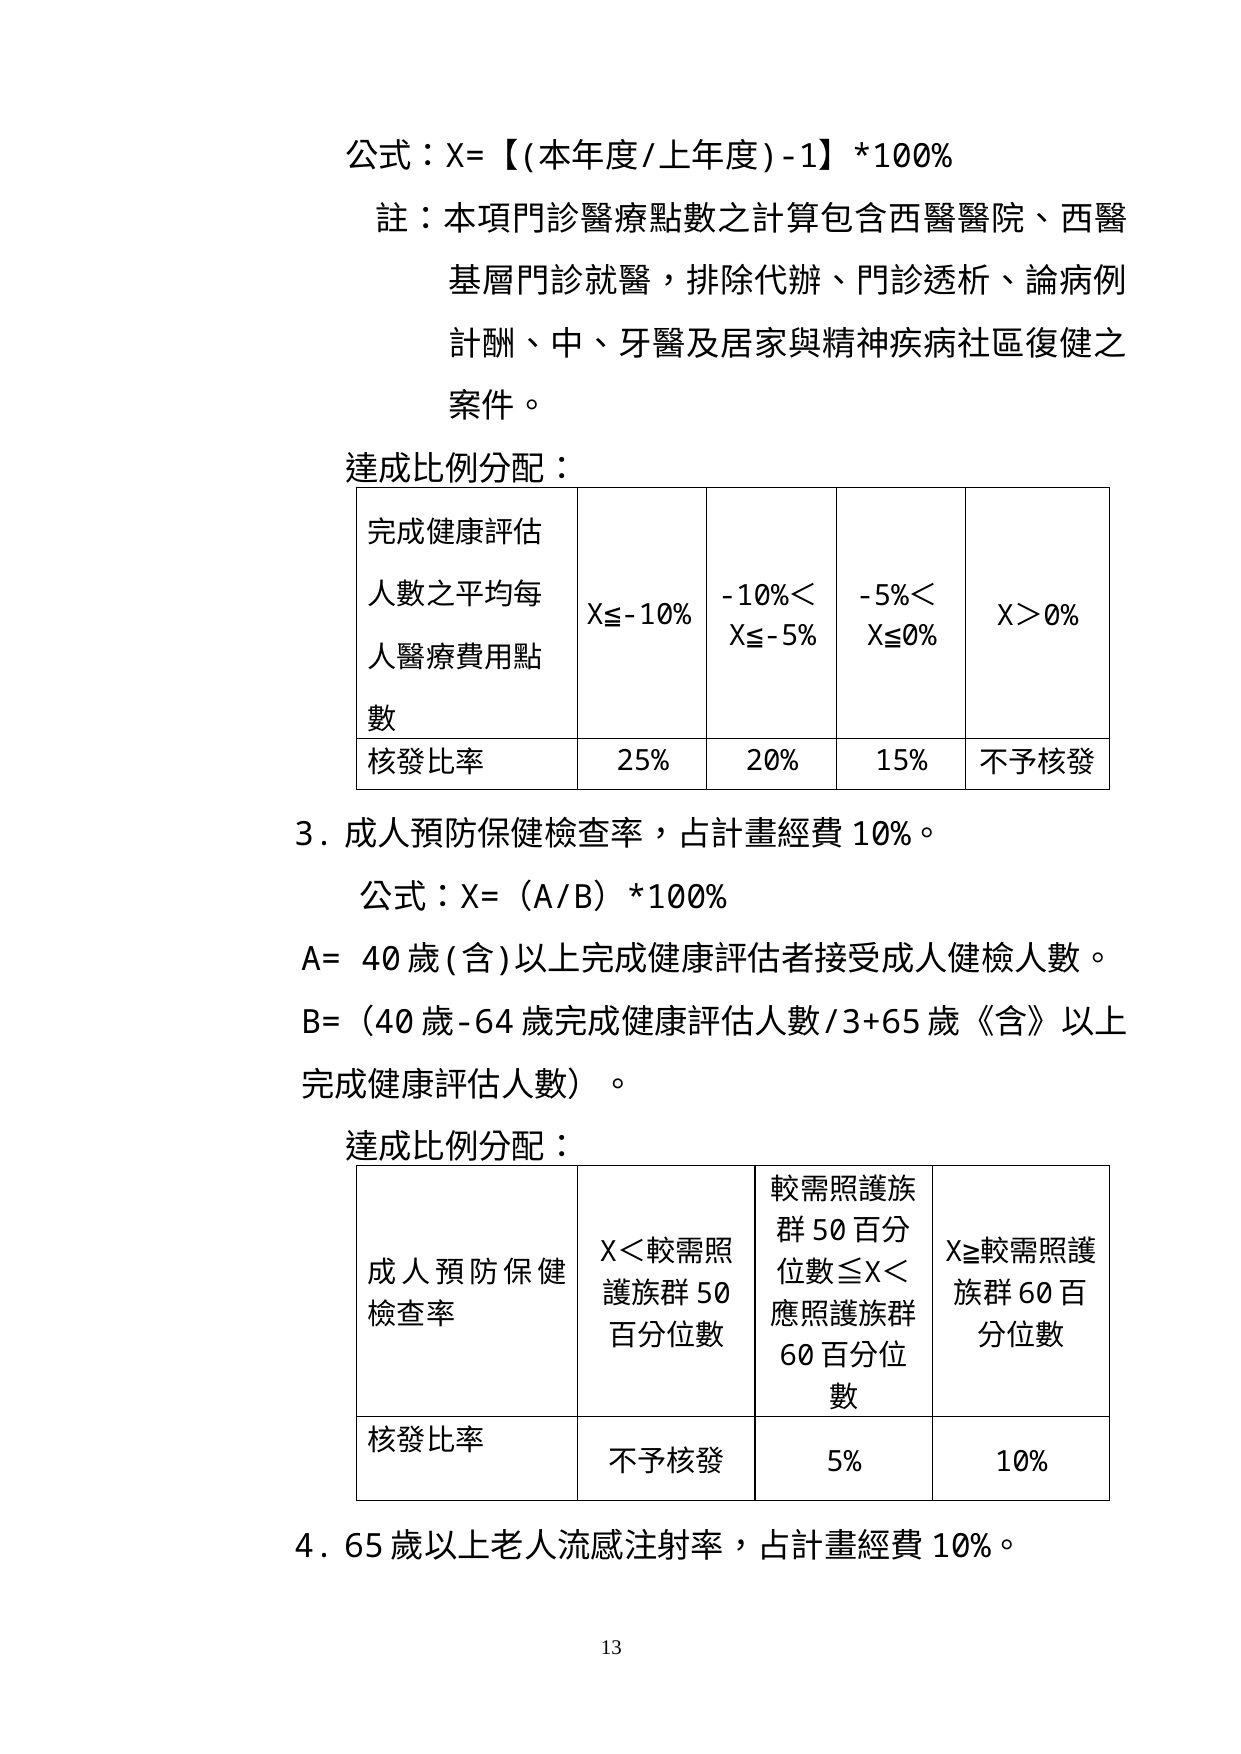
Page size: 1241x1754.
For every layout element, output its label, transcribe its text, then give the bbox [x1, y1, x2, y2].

table_header 完成健康評估人數之平均每人醫療費用點數 [357, 488, 577, 738]
table_header X＜較需照護族群50百分位數 [578, 1166, 754, 1416]
text 公式：X=（A/B）*100% [94, 852, 1128, 915]
list 成人預防保健檢查率，占計畫經費10%。 [294, 790, 1128, 852]
text B=（40歲-64歲完成健康評估人數/3+65歲《含》以上完成健康評估人數）。 [301, 977, 1128, 1102]
text A= 40歲(含)以上完成健康評估者接受成人健檢人數。 [301, 915, 1128, 977]
table_cell 不予核發 [966, 739, 1109, 789]
table_header X＞0% [966, 488, 1109, 738]
table_cell 10% [933, 1417, 1109, 1500]
table_header -10%＜X≦-5% [707, 488, 836, 738]
table_cell 不予核發 [578, 1417, 754, 1500]
list 65歲以上老人流感注射率，占計畫經費10%。 [294, 1501, 1128, 1564]
text 公式：X=【(本年度/上年度)-1】*100% [94, 112, 1128, 174]
table_cell 核發比率 [357, 1417, 577, 1500]
table_header 較需照護族群50百分位數≦X＜應照護族群60百分位數 [756, 1166, 932, 1416]
table_cell 5% [756, 1417, 932, 1500]
table_cell 核發比率 [357, 739, 577, 789]
text 達成比例分配： [94, 1102, 1128, 1165]
table_cell 20% [707, 739, 836, 789]
table_cell 25% [578, 739, 706, 789]
table_header X≦-10% [578, 488, 706, 738]
text 達成比例分配： [94, 424, 1128, 487]
table_header X≧較需照護族群60百分位數 [933, 1166, 1109, 1416]
table_cell 15% [837, 739, 965, 789]
text 註：本項門診醫療點數之計算包含西醫醫院、西醫基層門診就醫，排除代辦、門診透析、論病例計酬、中、牙醫及居家與精神疾病社區復健之案件。 [375, 174, 1128, 424]
table_header 成人預防保健檢查率 [357, 1166, 577, 1416]
table_header -5%＜X≦0% [837, 488, 965, 738]
